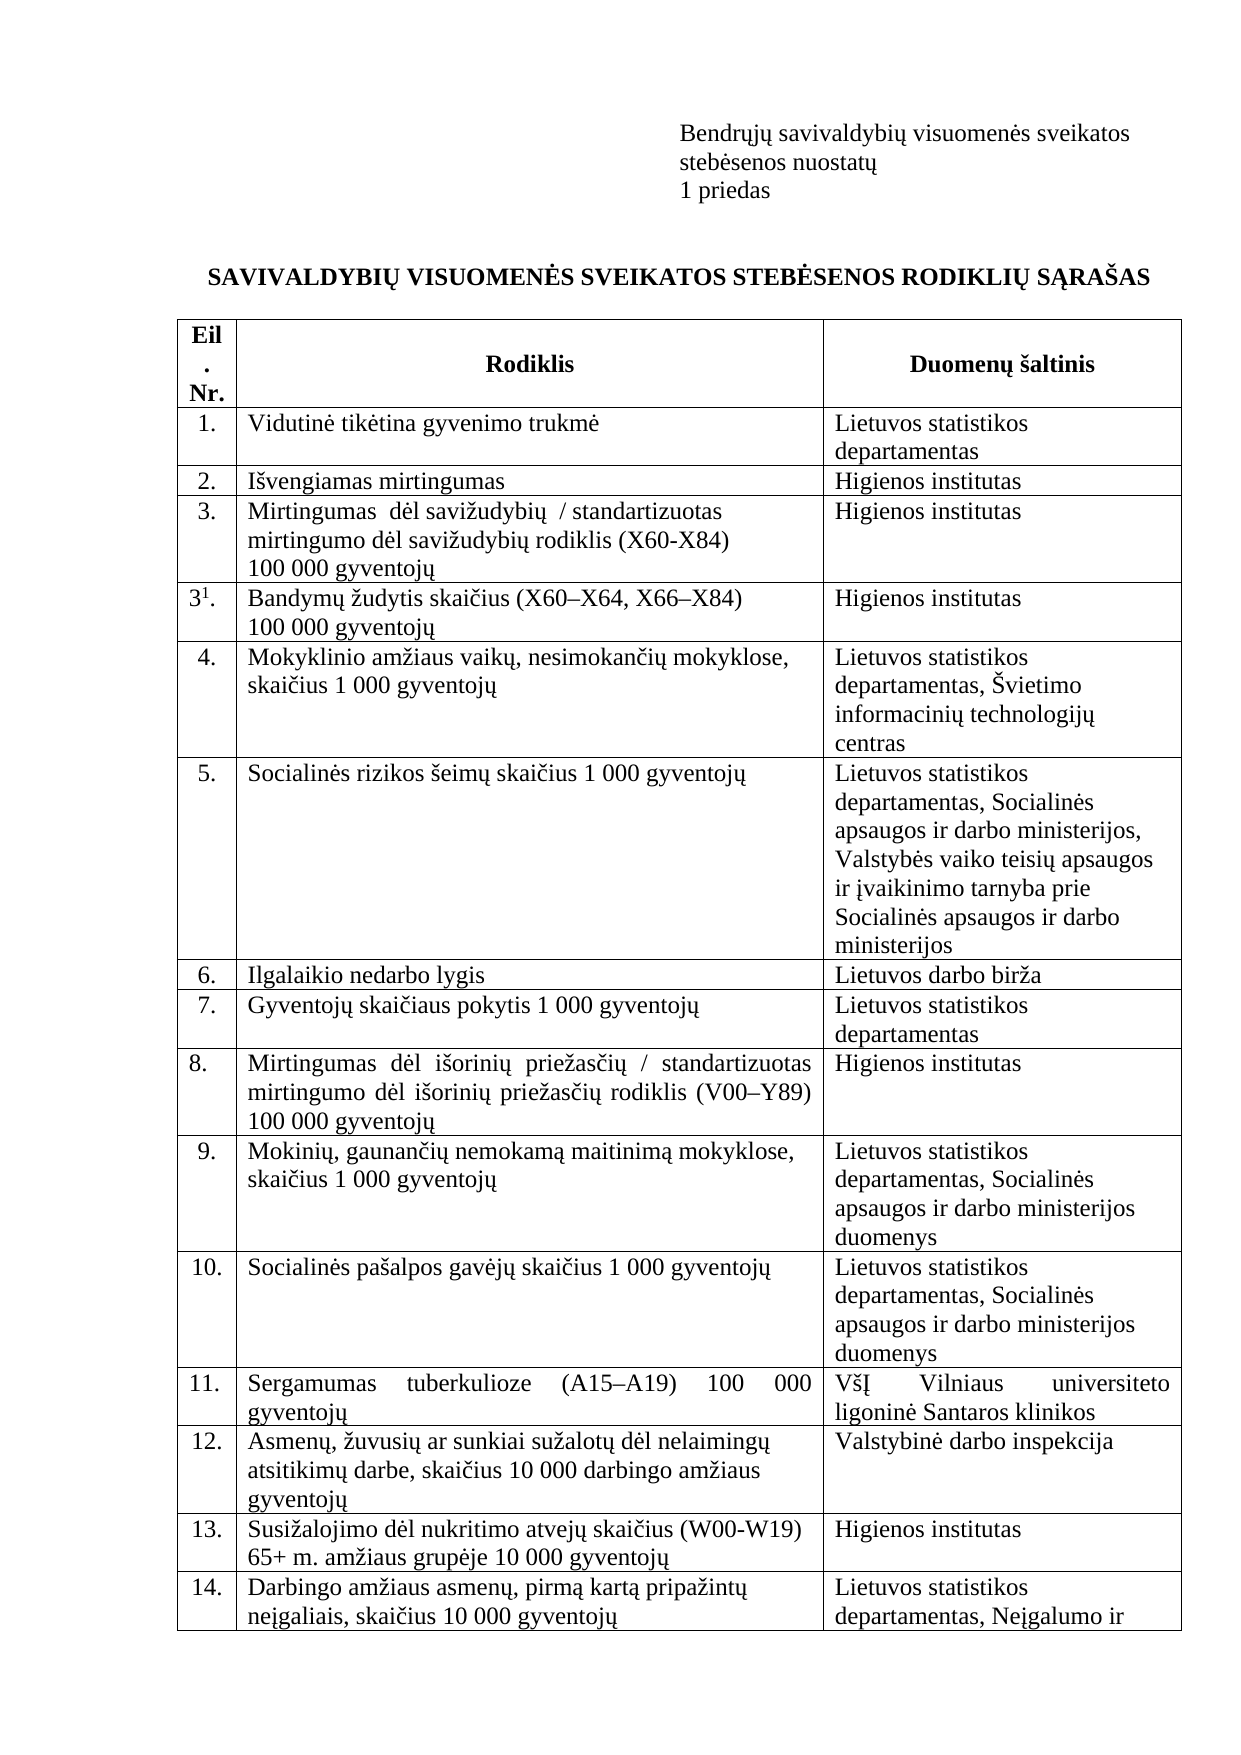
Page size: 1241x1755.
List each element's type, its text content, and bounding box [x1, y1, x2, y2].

table_cell 31. [178, 583, 236, 641]
table_cell Higienos institutas [824, 1049, 1181, 1135]
text Bendrųjų savivaldybių visuomenės sveikatos [177, 118, 1181, 147]
table_cell Sergamumas tuberkulioze (A15–A19) 100 000 gyventojų [237, 1368, 823, 1425]
table_cell Gyventojų skaičiaus pokytis 1 000 gyventojų [237, 990, 823, 1047]
table_cell Mirtingumas dėl savižudybių / standartizuotas mirtingumo dėl savižudybių rodiklis (X60-X84) 100 000 gyventojų [237, 496, 823, 582]
table_cell 12. [178, 1426, 236, 1513]
table_cell 13. [178, 1514, 236, 1571]
table_cell 8. [178, 1049, 236, 1135]
table_header Rodiklis [237, 320, 823, 407]
table_cell Lietuvos statistikos departamentas, Neįgalumo ir [824, 1572, 1181, 1630]
table_cell Darbingo amžiaus asmenų, pirmą kartą pripažintų neįgaliais, skaičius 10 000 gyventojų [237, 1572, 823, 1630]
table_cell Susižalojimo dėl nukritimo atvejų skaičius (W00-W19) 65+ m. amžiaus grupėje 10 000 gyventojų [237, 1514, 823, 1571]
table_cell Lietuvos statistikos departamentas [824, 990, 1181, 1047]
table_cell Mirtingumas dėl išorinių priežasčių / standartizuotas mirtingumo dėl išorinių priežasčių rodiklis (V00–Y89) 100 000 gyventojų [237, 1049, 823, 1135]
table_cell 2. [178, 466, 236, 495]
text Savivaldybių visuomenės sveikatos stebėsenos rodiklių sąrašas [177, 262, 1181, 291]
table_cell Lietuvos statistikos departamentas, Socialinės apsaugos ir darbo ministerijos duomenys [824, 1136, 1181, 1251]
table_cell VšĮ Vilniaus universiteto ligoninė Santaros klinikos [824, 1368, 1181, 1425]
table_cell Mokinių, gaunančių nemokamą maitinimą mokyklose, skaičius 1 000 gyventojų [237, 1136, 823, 1251]
text 1 priedas [177, 176, 1181, 204]
table_cell Higienos institutas [824, 466, 1181, 495]
table_cell Valstybinė darbo inspekcija [824, 1426, 1181, 1513]
table_cell Higienos institutas [824, 1514, 1181, 1571]
table_cell 9. [178, 1136, 236, 1251]
table_cell Lietuvos statistikos departamentas [824, 408, 1181, 465]
table_cell Lietuvos darbo birža [824, 960, 1181, 989]
table_header Duomenų šaltinis [824, 320, 1181, 407]
table_cell Socialinės rizikos šeimų skaičius 1 000 gyventojų [237, 758, 823, 959]
table_cell 14. [178, 1572, 236, 1630]
table_cell Lietuvos statistikos departamentas, Švietimo informacinių technologijų centras [824, 642, 1181, 757]
table_header Eil. Nr. [178, 320, 236, 407]
table_cell Išvengiamas mirtingumas [237, 466, 823, 495]
table_cell 7. [178, 990, 236, 1047]
table_cell Lietuvos statistikos departamentas, Socialinės apsaugos ir darbo ministerijos, Valstybės vaiko teisių apsaugos ir įvaikinimo tarnyba prie Socialinės apsaugos ir darbo ministerijos [824, 758, 1181, 959]
table_cell Socialinės pašalpos gavėjų skaičius 1 000 gyventojų [237, 1252, 823, 1367]
table_cell Mokyklinio amžiaus vaikų, nesimokančių mokyklose, skaičius 1 000 gyventojų [237, 642, 823, 757]
table_cell Higienos institutas [824, 496, 1181, 582]
table_cell 11. [178, 1368, 236, 1425]
table_cell Ilgalaikio nedarbo lygis [237, 960, 823, 989]
table_cell 5. [178, 758, 236, 959]
table_cell Bandymų žudytis skaičius (X60–X64, X66–X84) 100 000 gyventojų [237, 583, 823, 641]
table_cell 4. [178, 642, 236, 757]
table_cell 1. [178, 408, 236, 465]
table_cell Lietuvos statistikos departamentas, Socialinės apsaugos ir darbo ministerijos duomenys [824, 1252, 1181, 1367]
table_cell 3. [178, 496, 236, 582]
table_cell 10. [178, 1252, 236, 1367]
table_cell Vidutinė tikėtina gyvenimo trukmė [237, 408, 823, 465]
table_cell Asmenų, žuvusių ar sunkiai sužalotų dėl nelaimingų atsitikimų darbe, skaičius 10 000 darbingo amžiaus gyventojų [237, 1426, 823, 1513]
table_cell 6. [178, 960, 236, 989]
text stebėsenos nuostatų [177, 147, 1181, 176]
table_cell Higienos institutas [824, 583, 1181, 641]
